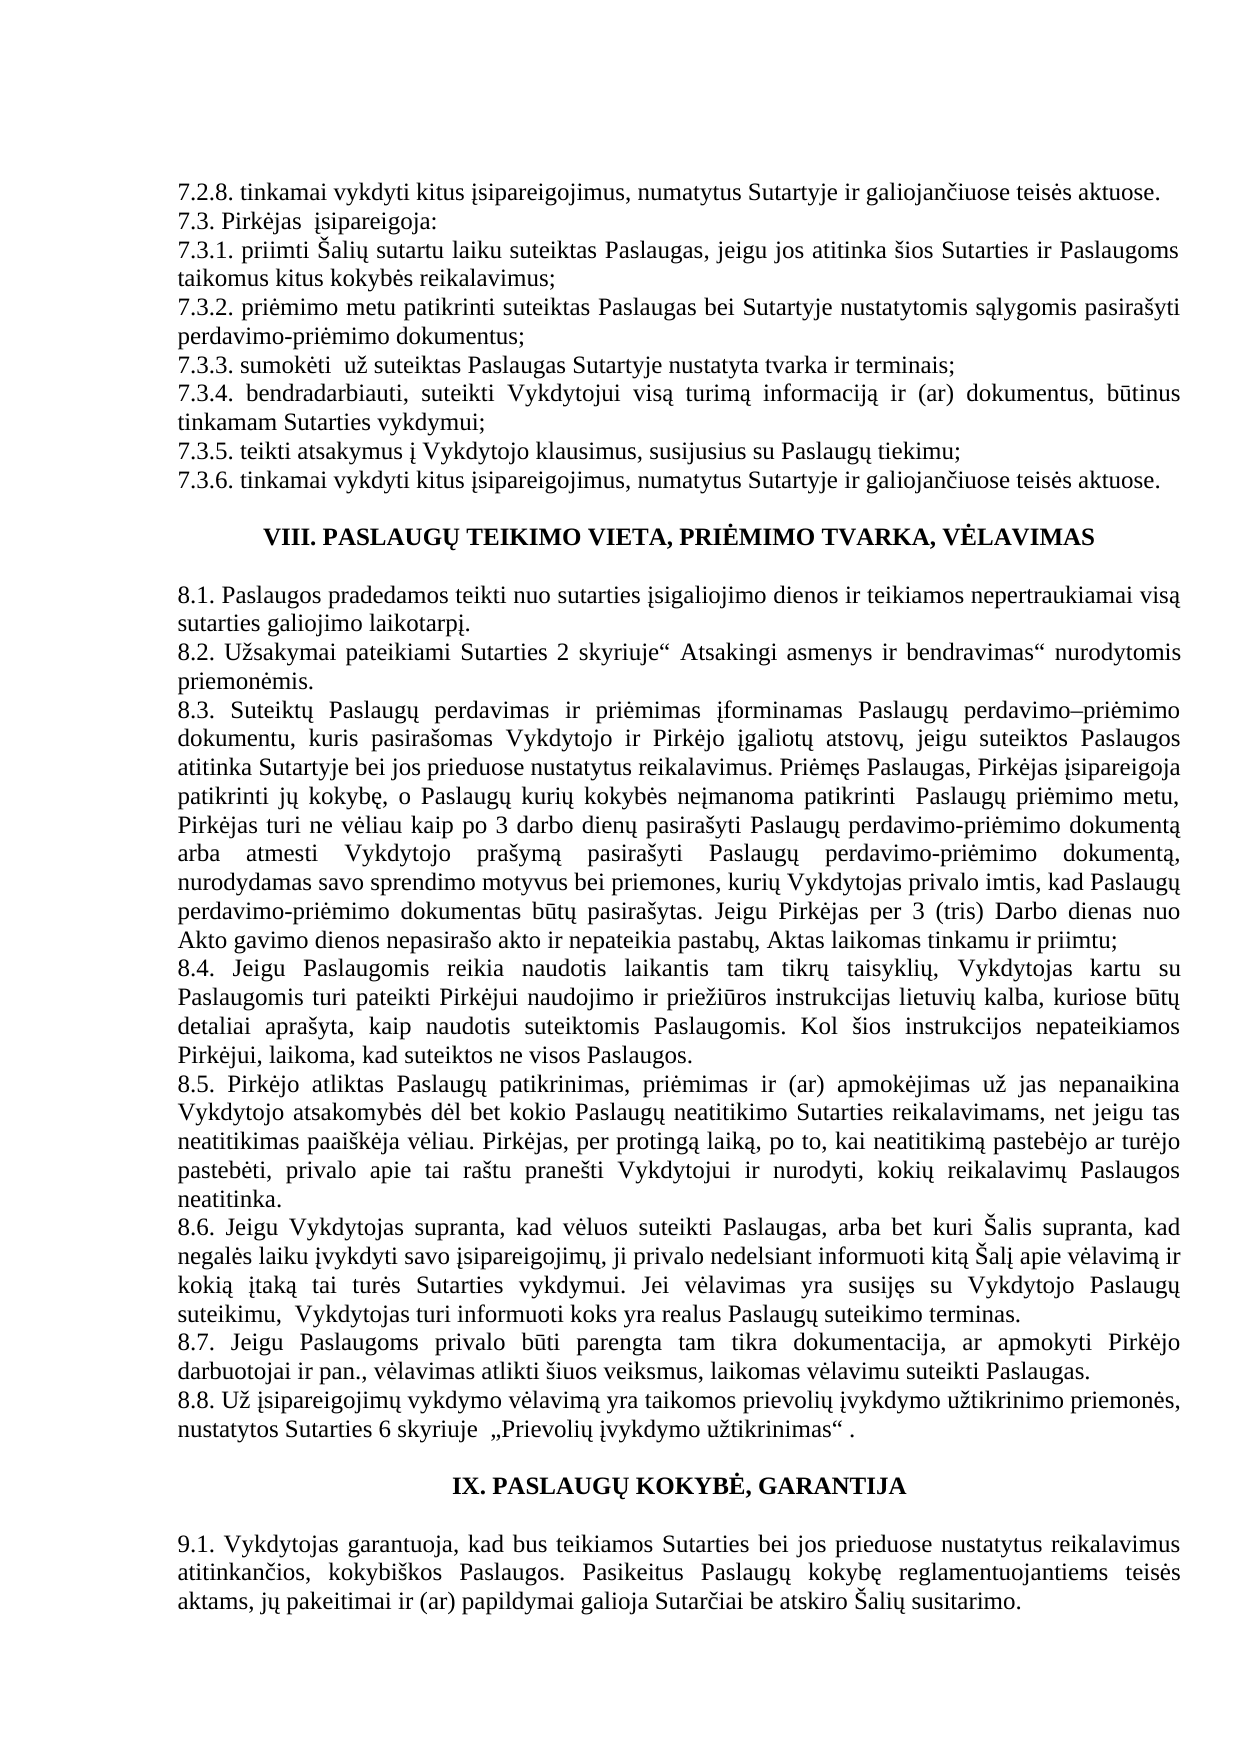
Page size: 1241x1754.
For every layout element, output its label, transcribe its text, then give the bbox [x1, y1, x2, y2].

list 7.2.8. tinkamai vykdyti kitus įsipareigojimus, numatytus Sutartyje ir galiojančiuose teisės aktuose. [177, 177, 1181, 206]
list IX. PASLAUGŲ KOKYBĖ, GARANTIJA [177, 1471, 1181, 1500]
text 8.4. Jeigu Paslaugomis reikia naudotis laikantis tam tikrų taisyklių, Vykdytojas kartu su Paslaugomis turi pateikti Pirkėjui naudojimo ir priežiūros instrukcijas lietuvių kalba, kuriose būtų detaliai aprašyta, kaip naudotis suteiktomis Paslaugomis. Kol šios instrukcijos nepateikiamos Pirkėjui, laikoma, kad suteiktos ne visos Paslaugos. [177, 953, 1181, 1069]
text 8.2. Užsakymai pateikiami Sutarties 2 skyriuje“ Atsakingi asmenys ir bendravimas“ nurodytomis priemonėmis. [177, 637, 1181, 695]
list 7.3.1. priimti Šalių sutartu laiku suteiktas Paslaugas, jeigu jos atitinka šios Sutarties ir Paslaugoms taikomus kitus kokybės reikalavimus; [177, 235, 1181, 292]
text 8.1. Paslaugos pradedamos teikti nuo sutarties įsigaliojimo dienos ir teikiamos nepertraukiamai visą sutarties galiojimo laikotarpį. [177, 580, 1181, 637]
list 7.3.2. priėmimo metu patikrinti suteiktas Paslaugas bei Sutartyje nustatytomis sąlygomis pasirašyti perdavimo-priėmimo dokumentus; [177, 292, 1181, 350]
list 8.8. Už įsipareigojimų vykdymo vėlavimą yra taikomos prievolių įvykdymo užtikrinimo priemonės, nustatytos Sutarties 6 skyriuje „Prievolių įvykdymo užtikrinimas“ . [177, 1385, 1181, 1442]
list 7.3.6. tinkamai vykdyti kitus įsipareigojimus, numatytus Sutartyje ir galiojančiuose teisės aktuose. [177, 465, 1181, 493]
list 7.3. Pirkėjas įsipareigoja: [177, 206, 1181, 235]
list 8.6. Jeigu Vykdytojas supranta, kad vėluos suteikti Paslaugas, arba bet kuri Šalis supranta, kad negalės laiku įvykdyti savo įsipareigojimų, ji privalo nedelsiant informuoti kitą Šalį apie vėlavimą ir kokią įtaką tai turės Sutarties vykdymui. Jei vėlavimas yra susijęs su Vykdytojo Paslaugų suteikimu, Vykdytojas turi informuoti koks yra realus Paslaugų suteikimo terminas. [177, 1212, 1181, 1327]
list 7.3.3. sumokėti už suteiktas Paslaugas Sutartyje nustatyta tvarka ir terminais; [177, 350, 1181, 378]
list 7.3.5. teikti atsakymus į Vykdytojo klausimus, susijusius su Paslaugų tiekimu; [177, 436, 1181, 465]
list 8.7. Jeigu Paslaugoms privalo būti parengta tam tikra dokumentacija, ar apmokyti Pirkėjo darbuotojai ir pan., vėlavimas atlikti šiuos veiksmus, laikomas vėlavimu suteikti Paslaugas. [177, 1327, 1181, 1385]
text 8.5. Pirkėjo atliktas Paslaugų patikrinimas, priėmimas ir (ar) apmokėjimas už jas nepanaikina Vykdytojo atsakomybės dėl bet kokio Paslaugų neatitikimo Sutarties reikalavimams, net jeigu tas neatitikimas paaiškėja vėliau. Pirkėjas, per protingą laiką, po to, kai neatitikimą pastebėjo ar turėjo pastebėti, privalo apie tai raštu pranešti Vykdytojui ir nurodyti, kokių reikalavimų Paslaugos neatitinka. [177, 1069, 1181, 1212]
list VIII. PASLAUGŲ TEIKIMO VIETA, PRIĖMIMO TVARKA, VĖLAVIMAS [177, 522, 1181, 551]
list 7.3.4. bendradarbiauti, suteikti Vykdytojui visą turimą informaciją ir (ar) dokumentus, būtinus tinkamam Sutarties vykdymui; [177, 378, 1181, 436]
text 9.1. Vykdytojas garantuoja, kad bus teikiamos Sutarties bei jos prieduose nustatytus reikalavimus atitinkančios, kokybiškos Paslaugos. Pasikeitus Paslaugų kokybę reglamentuojantiems teisės aktams, jų pakeitimai ir (ar) papildymai galioja Sutarčiai be atskiro Šalių susitarimo. [177, 1529, 1181, 1615]
text 8.3. Suteiktų Paslaugų perdavimas ir priėmimas įforminamas Paslaugų perdavimo–priėmimo dokumentu, kuris pasirašomas Vykdytojo ir Pirkėjo įgaliotų atstovų, jeigu suteiktos Paslaugos atitinka Sutartyje bei jos prieduose nustatytus reikalavimus. Priėmęs Paslaugas, Pirkėjas įsipareigoja patikrinti jų kokybę, o Paslaugų kurių kokybės neįmanoma patikrinti Paslaugų priėmimo metu, Pirkėjas turi ne vėliau kaip po 3 darbo dienų pasirašyti Paslaugų perdavimo-priėmimo dokumentą arba atmesti Vykdytojo prašymą pasirašyti Paslaugų perdavimo-priėmimo dokumentą, nurodydamas savo sprendimo motyvus bei priemones, kurių Vykdytojas privalo imtis, kad Paslaugų perdavimo-priėmimo dokumentas būtų pasirašytas. Jeigu Pirkėjas per 3 (tris) Darbo dienas nuo Akto gavimo dienos nepasirašo akto ir nepateikia pastabų, Aktas laikomas tinkamu ir priimtu; [177, 695, 1181, 953]
